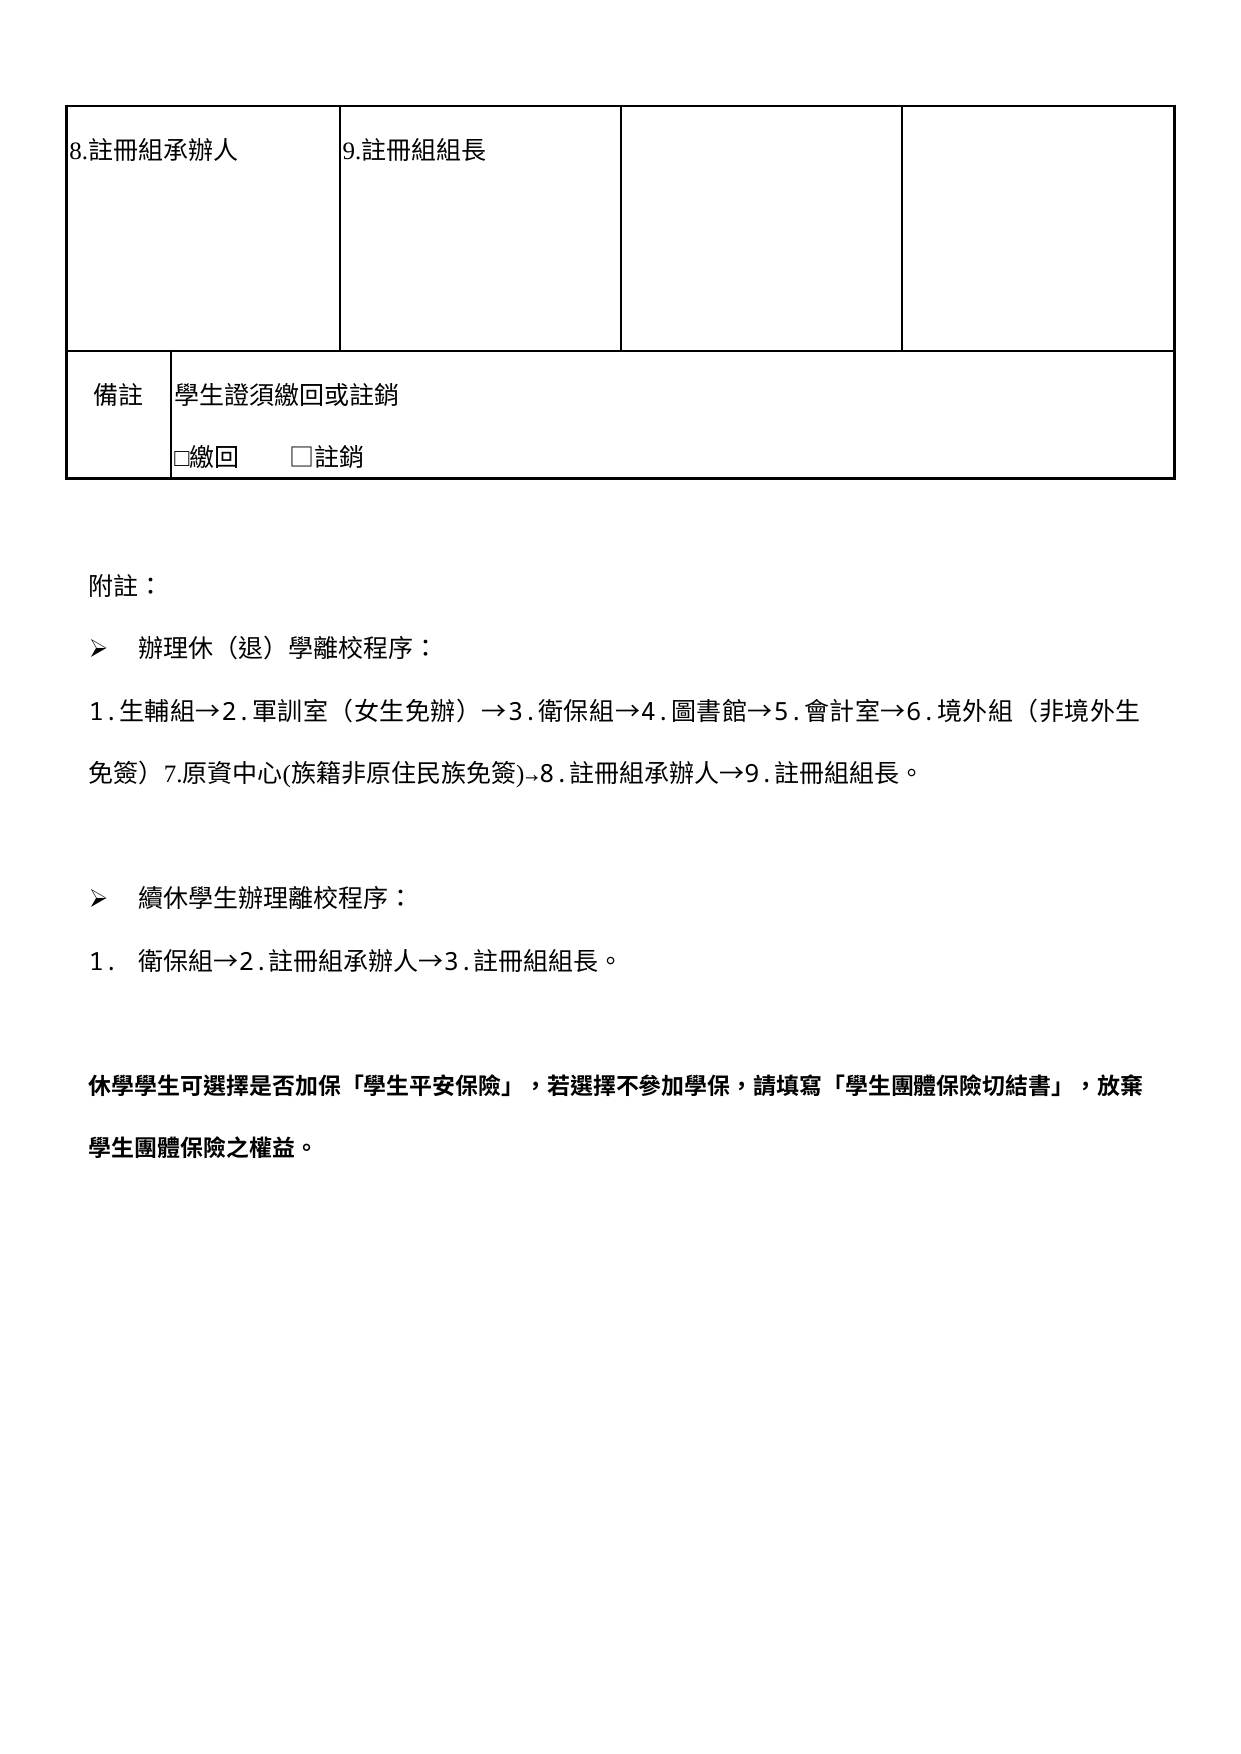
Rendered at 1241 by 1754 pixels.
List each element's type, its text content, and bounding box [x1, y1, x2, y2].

text 1.生輔組→2.軍訓室（女生免辦）→3.衛保組→4.圖書館→5.會計室→6.境外組（非境外生免簽）7.原資中心(族籍非原住民族免簽)→8.註冊組承辦人→9.註冊組組長。 [89, 667, 1142, 792]
table_cell 8.註冊組承辦人 [68, 107, 339, 350]
list 續休學生辦理離校程序： [89, 855, 1142, 917]
text 休學學生可選擇是否加保「學生平安保險」，若選擇不參加學保，請填寫「學生團體保險切結書」，放棄學生團體保險之權益。 [89, 1042, 1152, 1167]
text 附註： [88, 542, 1142, 605]
table_cell [903, 107, 1173, 350]
list 辦理休（退）學離校程序： [89, 605, 1142, 667]
table_cell 9.註冊組組長 [341, 107, 620, 350]
table_cell 備註 [68, 352, 170, 477]
table_cell [622, 107, 901, 350]
table_cell 學生證須繳回或註銷 □繳回 □註銷 [172, 352, 1173, 477]
list 衛保組→2.註冊組承辦人→3.註冊組組長。 [89, 917, 1142, 980]
